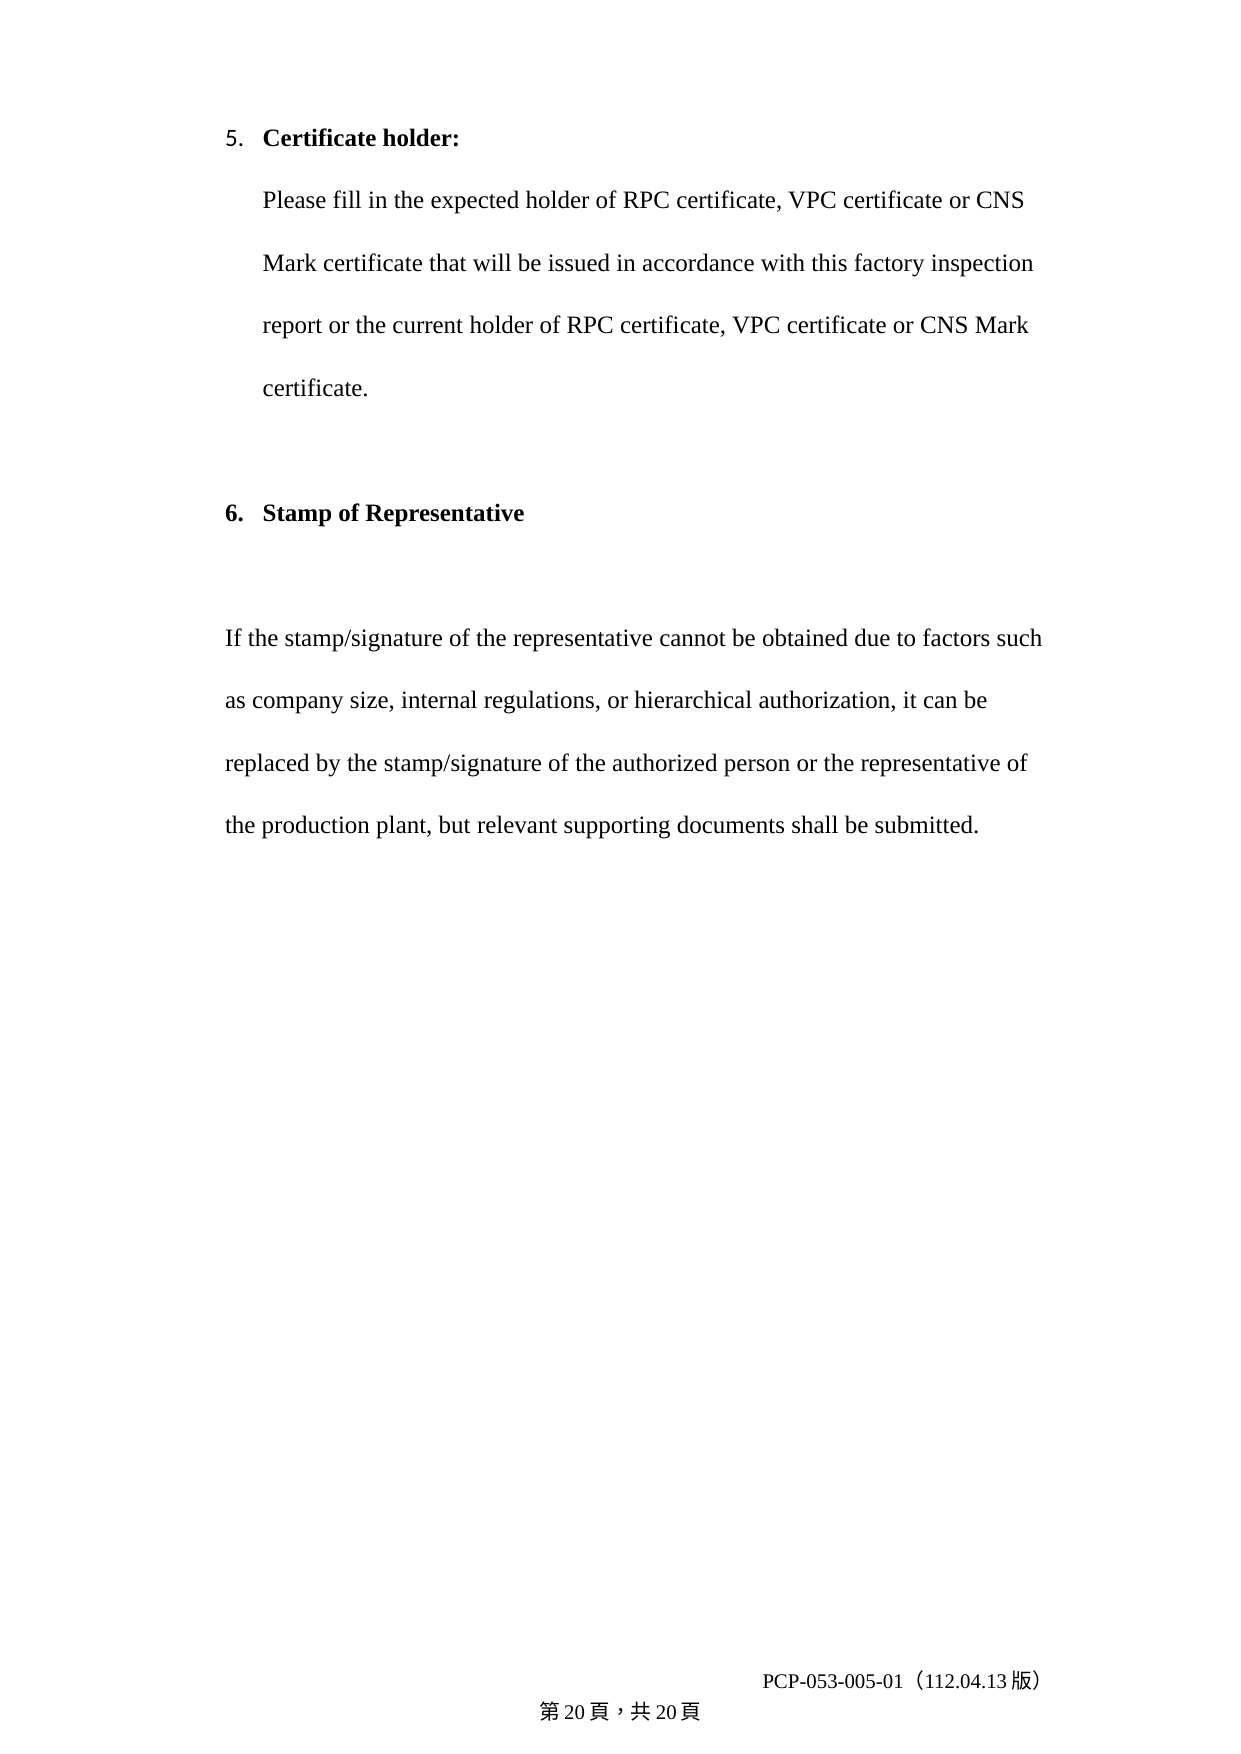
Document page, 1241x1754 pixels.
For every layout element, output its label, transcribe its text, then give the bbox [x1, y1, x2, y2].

list Certificate holder: Please fill in the expected holder of RPC certificate, VPC certificate or CNS Mark certificate that will be issued in accordance with this factory inspection report or the current holder of RPC certificate, VPC certificate or CNS Mark certificate. [225, 95, 1053, 408]
text If the stamp/signature of the representative cannot be obtained due to factors such as company size, internal regulations, or hierarchical authorization, it can be replaced by the stamp/signature of the authorized person or the representative of the production plant, but relevant supporting documents shall be submitted. [225, 595, 1053, 845]
list Stamp of Representative [225, 470, 1053, 533]
